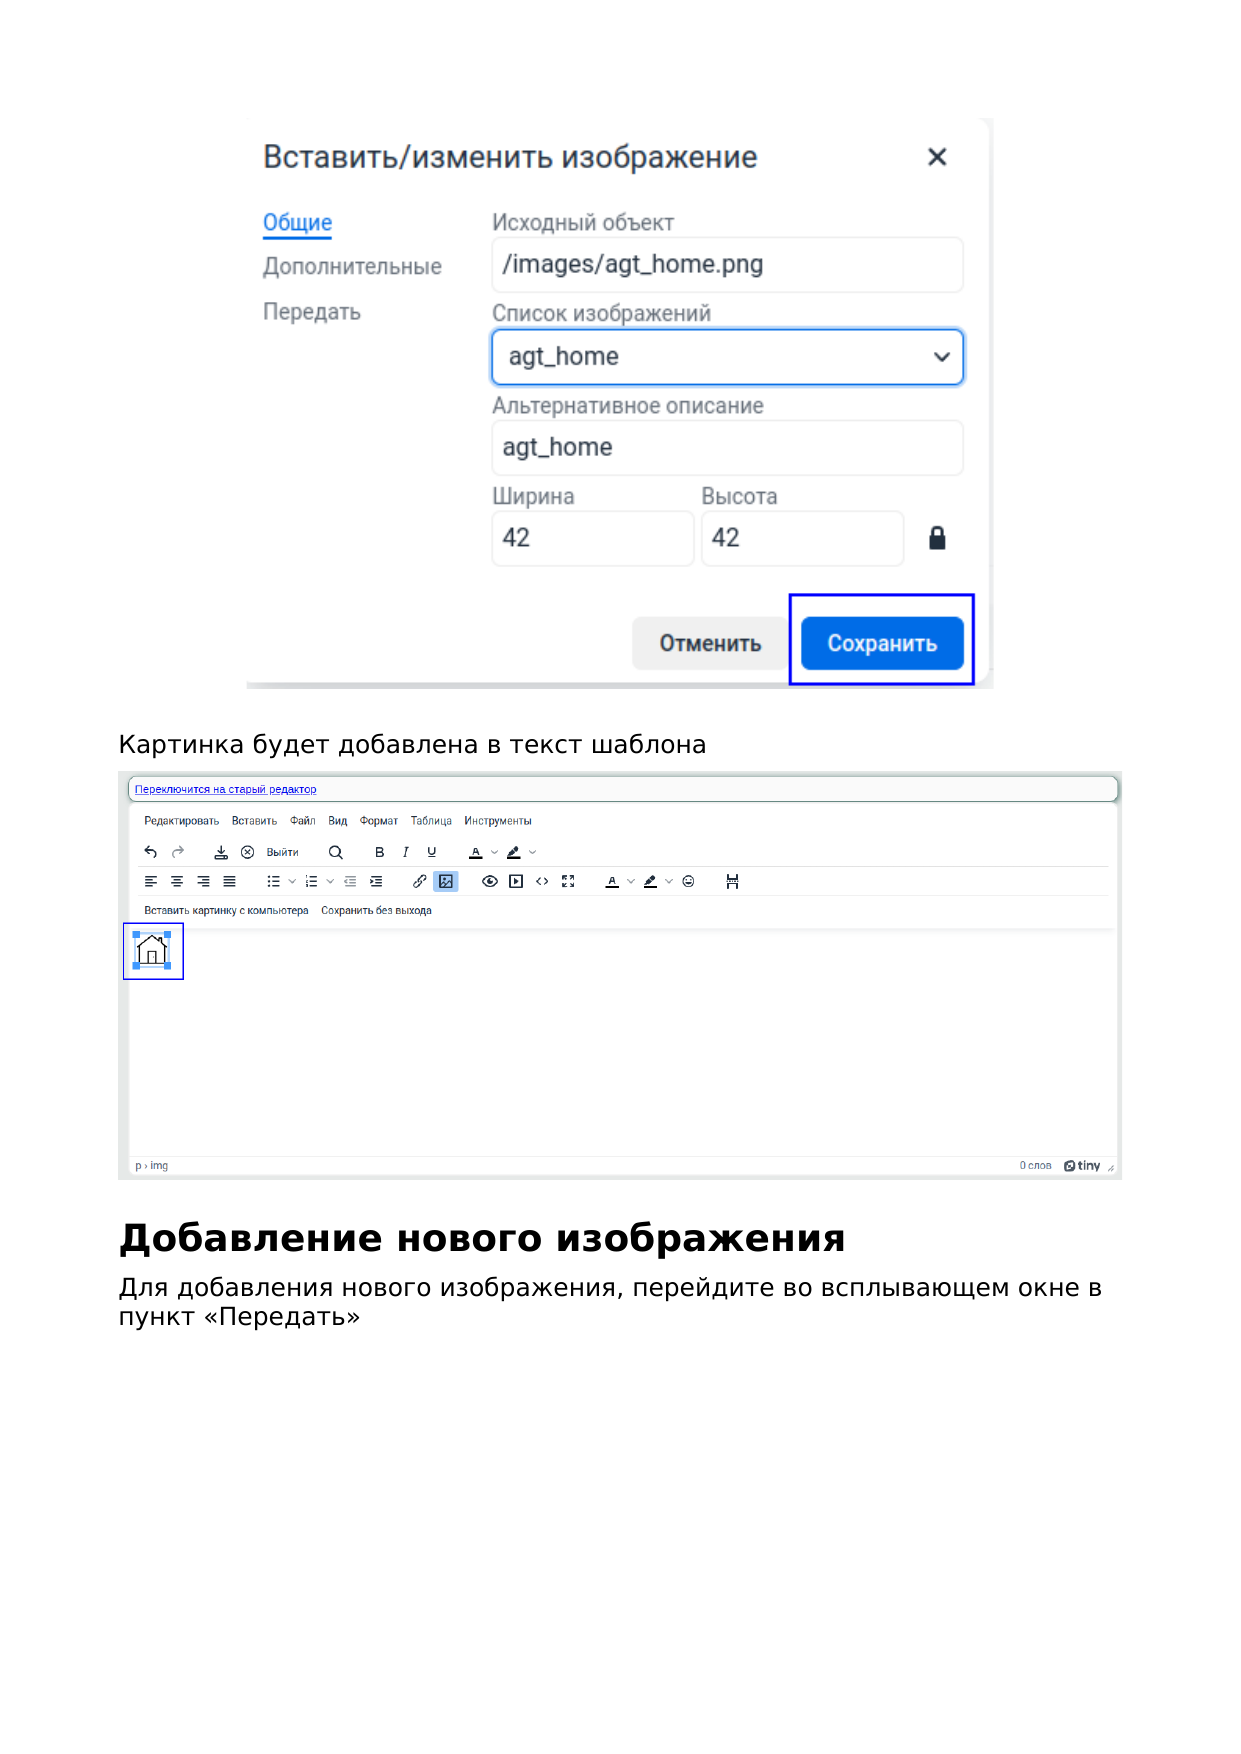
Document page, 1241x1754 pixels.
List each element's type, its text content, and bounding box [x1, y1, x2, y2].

picture [246, 118, 994, 689]
picture [118, 771, 1123, 1180]
text Картинка будет добавлена в текст шаблона [118, 730, 1122, 759]
subtitle Добавление нового изображения [118, 1217, 1122, 1261]
text Для добавления нового изображения, перейдите во всплывающем окне в пункт «Передать» [118, 1273, 1122, 1331]
